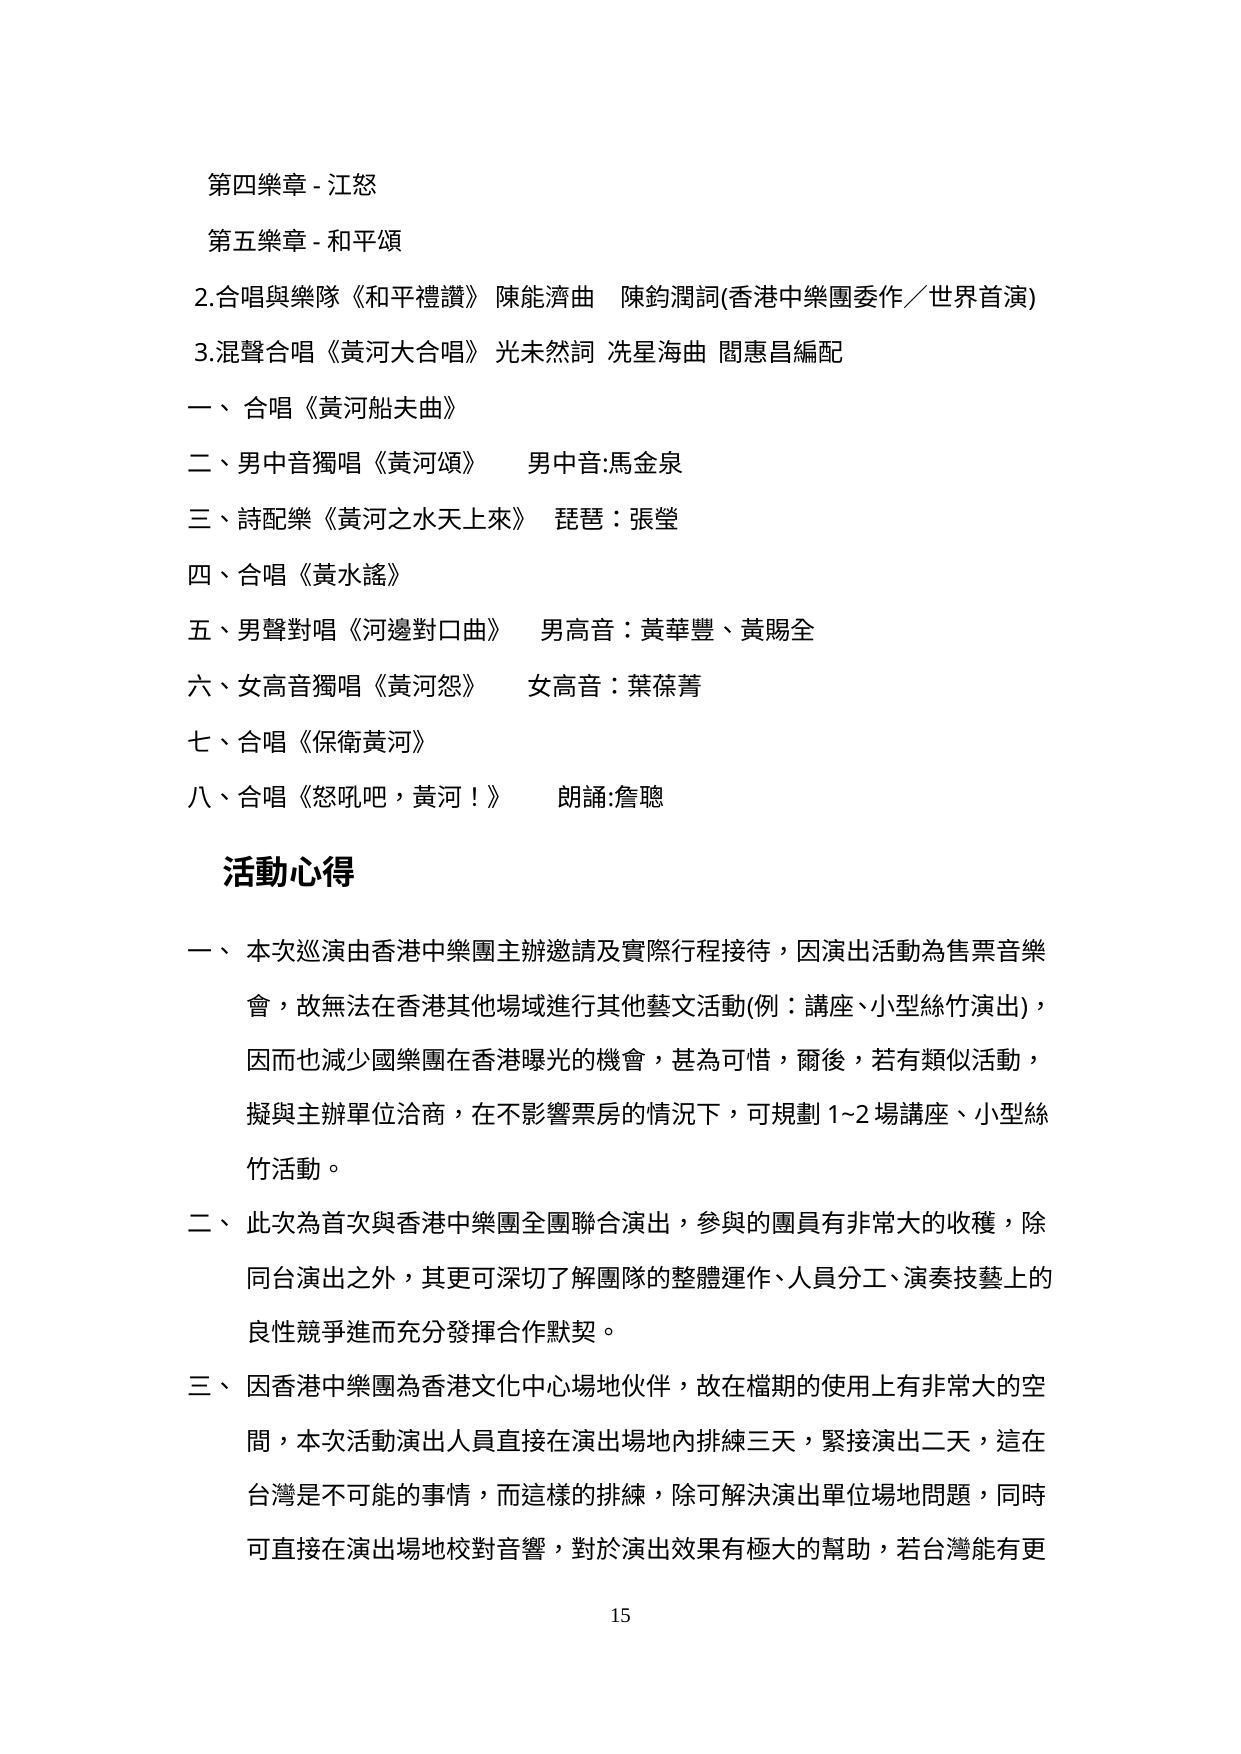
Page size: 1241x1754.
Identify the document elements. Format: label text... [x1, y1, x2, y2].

text 三、詩配樂《黃河之水天上來》 琵琶：張瑩 [187, 499, 1053, 536]
text 二、男中音獨唱《黃河頌》 男中音:馬金泉 [187, 443, 1053, 481]
list 此次為首次與香港中樂團全團聯合演出，參與的團員有非常大的收穫，除同台演出之外，其更可深切了解團隊的整體運作、人員分工、演奏技藝上的良性競爭進而充分發揮合作默契。 [187, 1204, 1053, 1349]
list 本次巡演由香港中樂團主辦邀請及實際行程接待，因演出活動為售票音樂會，故無法在香港其他場域進行其他藝文活動(例：講座、小型絲竹演出)，因而也減少國樂團在香港曝光的機會，甚為可惜，爾後，若有類似活動，擬與主辦單位洽商，在不影響票房的情況下，可規劃1~2場講座、小型絲竹活動。 [187, 932, 1053, 1186]
list 因香港中樂團為香港文化中心場地伙伴，故在檔期的使用上有非常大的空間，本次活動演出人員直接在演出場地內排練三天，緊接演出二天，這在台灣是不可能的事情，而這樣的排練，除可解決演出單位場地問題，同時可直接在演出場地校對音響，對於演出效果有極大的幫助，若台灣能有更 [187, 1367, 1053, 1566]
text 活動心得 [187, 833, 1053, 908]
text 八、合唱《怒吼吧，黃河！》 朗誦:詹聰 [187, 777, 1053, 814]
text 2.合唱與樂隊《和平禮讚》 陳能濟曲 陳鈞潤詞(香港中樂團委作／世界首演) [187, 276, 1053, 314]
text 七、合唱《保衛黃河》 [187, 721, 1053, 759]
text 第四樂章 - 江怒 第五樂章 - 和平頌 [187, 164, 1053, 258]
text 六、女高音獨唱《黃河怨》 女高音：葉葆菁 [187, 666, 1053, 703]
text 五、男聲對唱《河邊對口曲》 男高音：黃華豐、黃賜全 [187, 610, 1053, 648]
text 四、合唱《黃水謠》 [187, 554, 1053, 592]
text 一、 合唱《黃河船夫曲》 [187, 388, 1053, 425]
text 3.混聲合唱《黃河大合唱》 光未然詞 冼星海曲 閻惠昌編配 [187, 332, 1053, 369]
